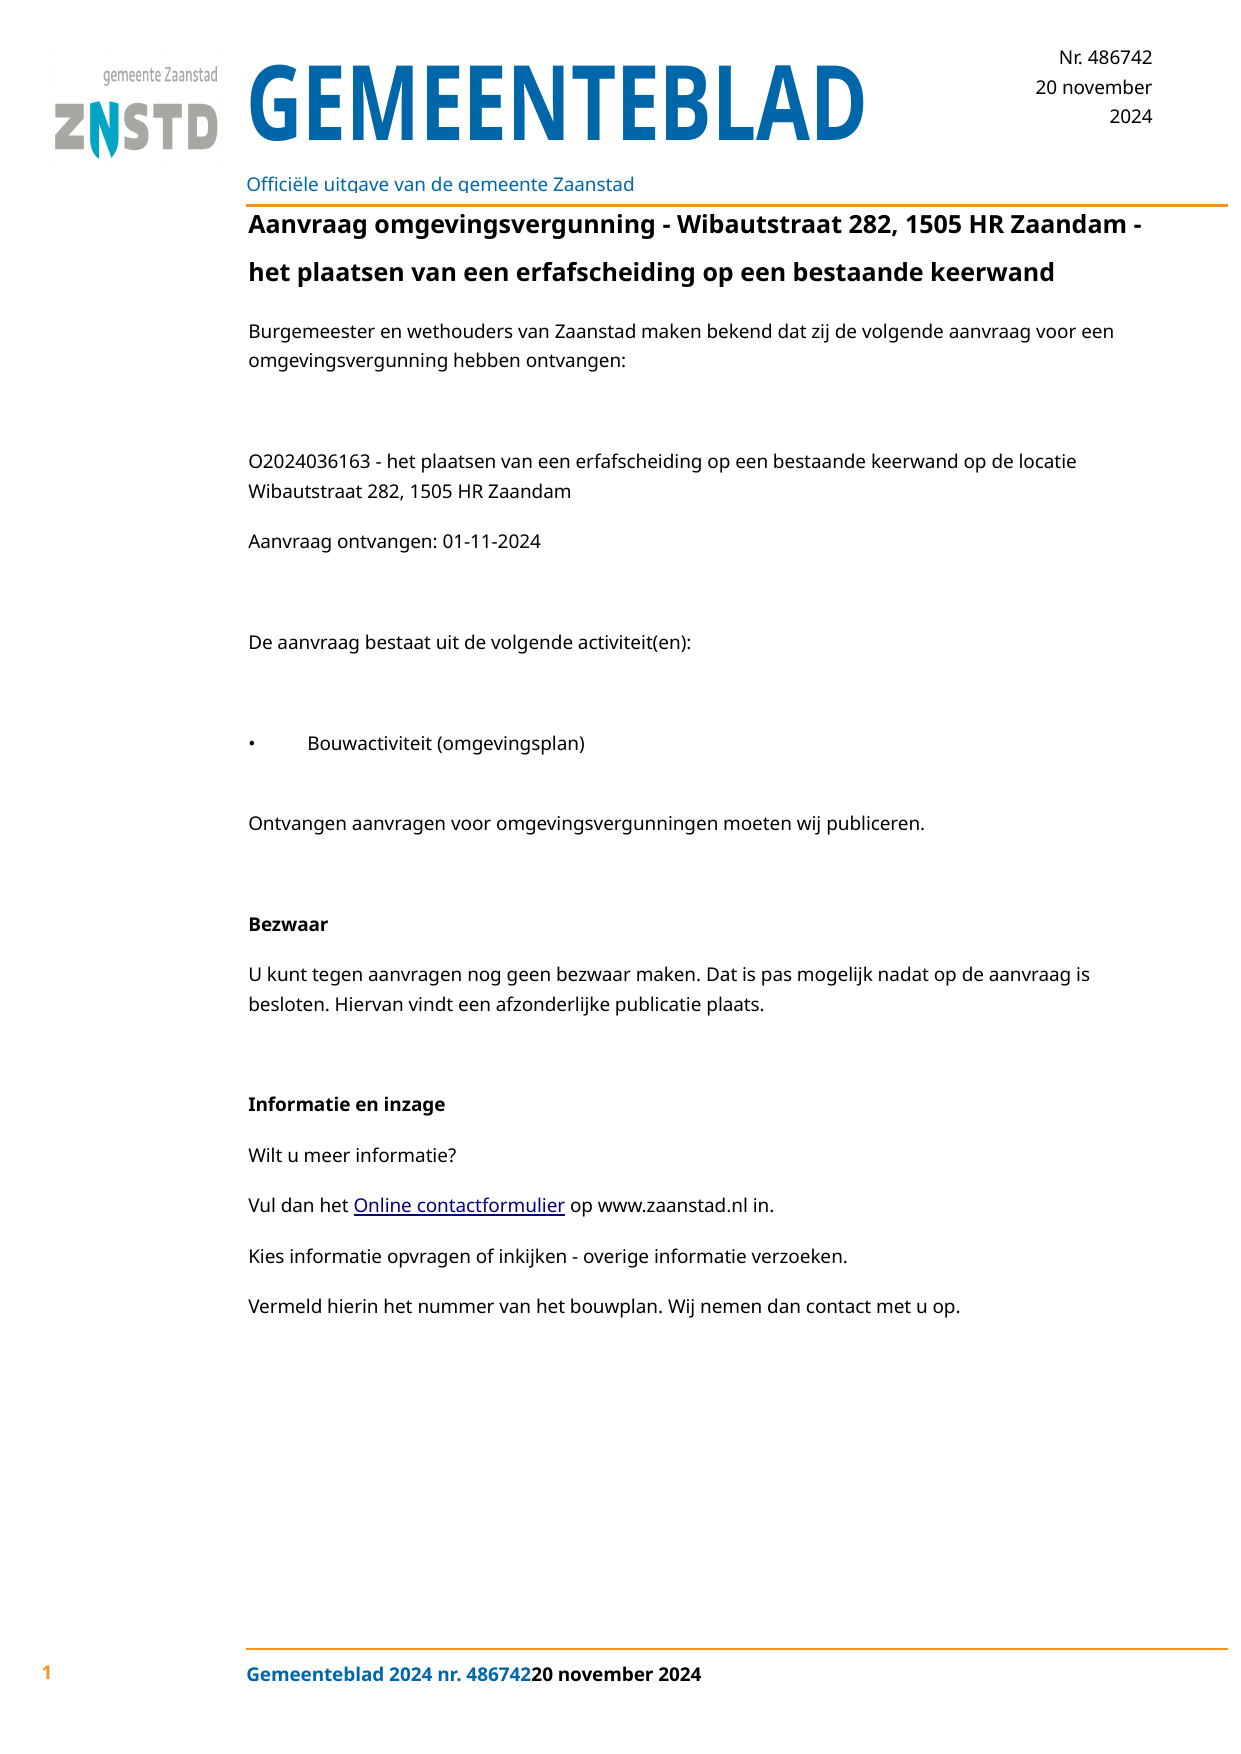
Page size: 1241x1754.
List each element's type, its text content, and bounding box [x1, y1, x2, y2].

text Vul dan het Online contactformulier op www.zaanstad.nl in. [248, 1192, 1152, 1218]
text O2024036163 - het plaatsen van een erfafscheiding op een bestaande keerwand op de locatie Wibautstraat 282, 1505 HR Zaandam [248, 448, 1152, 504]
text U kunt tegen aanvragen nog geen bezwaar maken. Dat is pas mogelijk nadat op de aanvraag is besloten. Hiervan vindt een afzonderlijke publicatie plaats. [248, 961, 1152, 1017]
picture [41, 47, 231, 172]
text De aanvraag bestaat uit de volgende activiteit(en): [248, 629, 1152, 655]
text Vermeld hierin het nummer van het bouwplan. Wij nemen dan contact met u op. [248, 1293, 1152, 1319]
text Burgemeester en wethouders van Zaanstad maken bekend dat zij de volgende aanvraag voor een omgevingsvergunning hebben ontvangen: [248, 318, 1152, 373]
text Aanvraag ontvangen: 01-11-2024 [248, 528, 1152, 554]
text Kies informatie opvragen of inkijken - overige informatie verzoeken. [248, 1243, 1152, 1269]
text Wilt u meer informatie? [248, 1142, 1152, 1168]
text Aanvraag omgevingsvergunning - Wibautstraat 282, 1505 HR Zaandam - het plaatsen van een erfafscheiding op een bestaande keerwand [248, 207, 1152, 288]
text Informatie en inzage [248, 1092, 1152, 1117]
list Bouwactiviteit (omgevingsplan) [248, 730, 1152, 756]
text Bezwaar [248, 911, 1152, 937]
text Ontvangen aanvragen voor omgevingsvergunningen moeten wij publiceren. [248, 810, 1152, 836]
